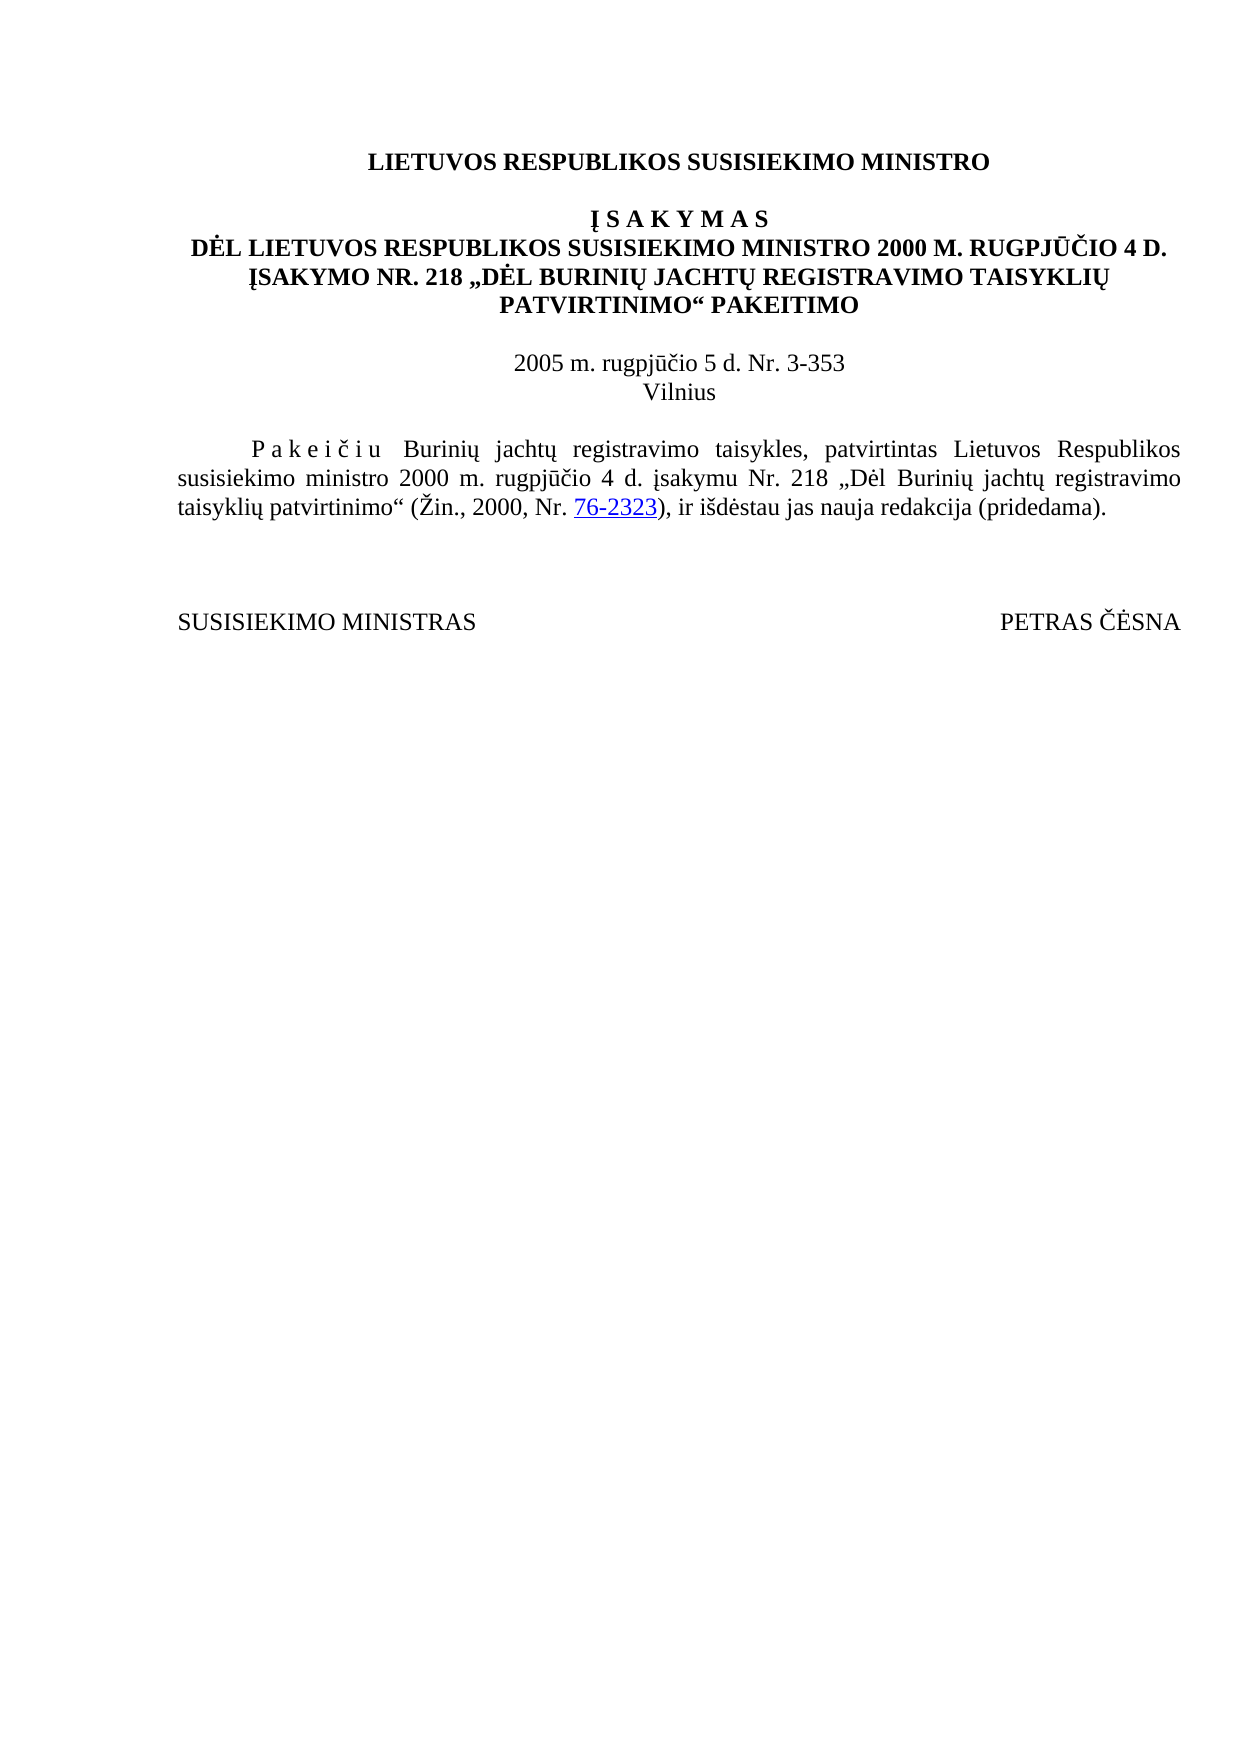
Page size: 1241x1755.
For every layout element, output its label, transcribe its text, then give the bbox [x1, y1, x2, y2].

text Į S A K Y M A S [177, 204, 1181, 233]
text Vilnius [177, 377, 1181, 406]
text LIETUVOS RESPUBLIKOS SUSISIEKIMO MINISTRO [177, 147, 1181, 176]
text DĖL LIETUVOS RESPUBLIKOS SUSISIEKIMO MINISTRO 2000 M. RUGPJŪČIO 4 D. ĮSAKYMO NR. 218 „DĖL BURINIŲ JACHTŲ REGISTRAVIMO TAISYKLIŲ PATVIRTINIMO“ PAKEITIMO [177, 233, 1181, 319]
text SUSISIEKIMO MINISTRAS PETRAS ČĖSNA [177, 607, 1181, 636]
text 2005 m. rugpjūčio 5 d. Nr. 3-353 [177, 348, 1181, 377]
text Pakeičiu Burinių jachtų registravimo taisykles, patvirtintas Lietuvos Respublikos susisiekimo ministro 2000 m. rugpjūčio 4 d. įsakymu Nr. 218 „Dėl burinių jachtų registravimo taisyklių patvirtinimo“ (Žin., 2000, Nr. 76-2323), ir išdėstau jas nauja redakcija (pridedama). [177, 434, 1181, 521]
